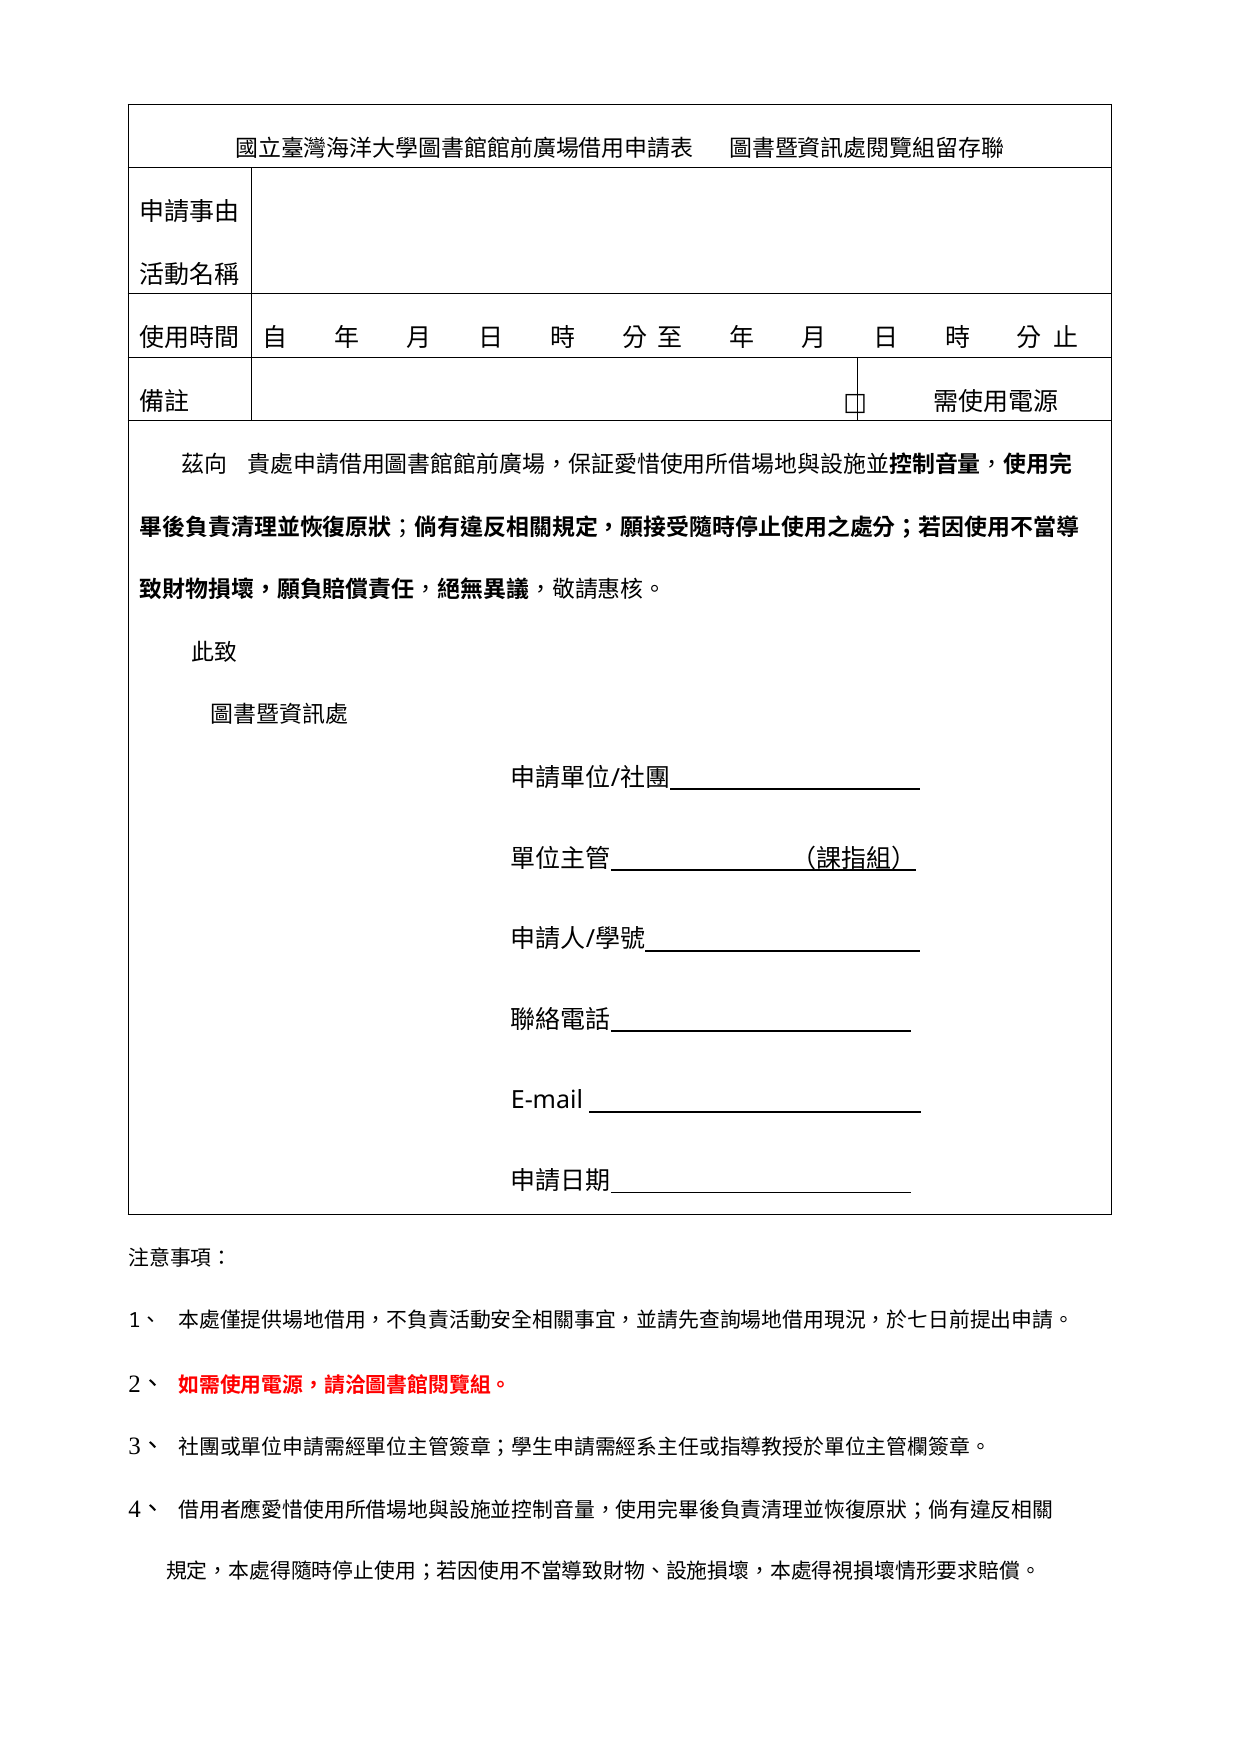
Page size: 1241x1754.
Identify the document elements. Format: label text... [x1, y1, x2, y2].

list 如需使用電源，請洽圖書館閱覽組。 [128, 1340, 1099, 1402]
table_cell 茲向 貴處申請借用圖書館館前廣場，保証愛惜使用所借場地與設施並控制音量，使用完畢後負責清理並恢復原狀；倘有違反相關規定，願接受隨時停止使用之處分；若因使用不當導致財物損壞，願負賠償責任，絕無異議，敬請惠核。 此致 圖書暨資訊處 申請單位/社團 單位主管 （課指組） 申請人/學號 聯絡電話 E-mail 申請日期 [129, 421, 1111, 1214]
table_cell 申請事由 活動名稱 [129, 168, 251, 293]
table_header 國立臺灣海洋大學圖書館館前廣場借用申請表 圖書暨資訊處閱覽組留存聯 [129, 105, 1111, 167]
list 本處僅提供場地借用，不負責活動安全相關事宜，並請先查詢場地借用現況，於七日前提出申請。 [128, 1277, 1099, 1340]
table_cell 自 年 月 日 時 分至 年 月 日 時 分止 [252, 294, 1111, 357]
table_cell 備註 [129, 358, 251, 420]
table_cell 需使用電源 [858, 358, 1111, 420]
list 借用者應愛惜使用所借場地與設施並控制音量，使用完畢後負責清理並恢復原狀；倘有違反相關 [128, 1465, 1099, 1527]
text 注意事項： [128, 1215, 1099, 1277]
table_cell 使用時間 [129, 294, 251, 357]
text 規定，本處得隨時停止使用；若因使用不當導致財物、設施損壞，本處得視損壞情形要求賠償。 [166, 1527, 1112, 1590]
list 社團或單位申請需經單位主管簽章；學生申請需經系主任或指導教授於單位主管欄簽章。 [128, 1402, 1099, 1465]
table_cell [252, 358, 857, 420]
table_cell [252, 168, 1111, 293]
table_cell [847, 395, 857, 412]
